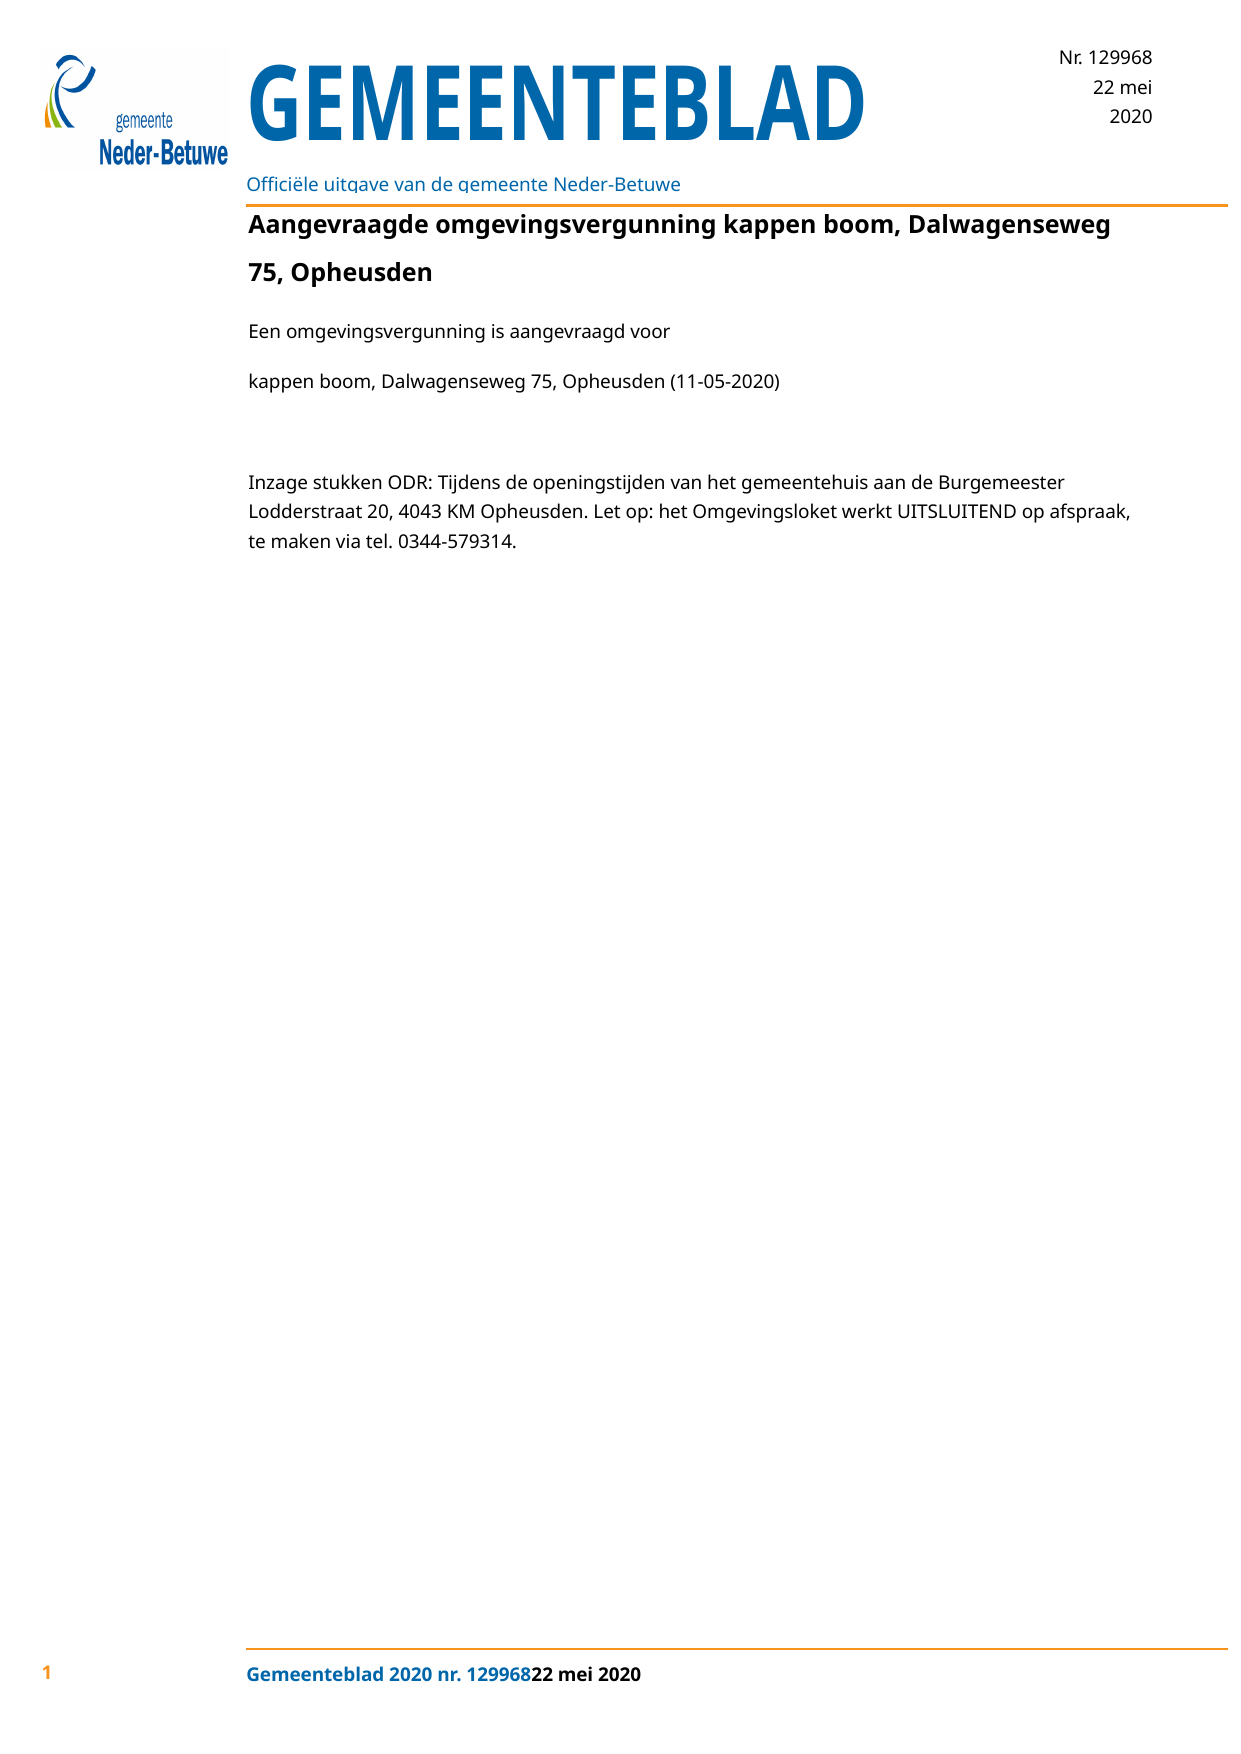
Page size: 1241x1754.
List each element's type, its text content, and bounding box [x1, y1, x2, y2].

text Een omgevingsvergunning is aangevraagd voor [248, 318, 1152, 344]
text Inzage stukken ODR: Tijdens de openingstijden van het gemeentehuis aan de Burgemeester Lodderstraat 20, 4043 KM Opheusden. Let op: het Omgevingsloket werkt UITSLUITEND op afspraak, te maken via tel. 0344-579314. [248, 469, 1152, 554]
picture [41, 47, 231, 172]
text kappen boom, Dalwagenseweg 75, Opheusden (11-05-2020) [248, 368, 1152, 394]
text Aangevraagde omgevingsvergunning kappen boom, Dalwagenseweg 75, Opheusden [248, 207, 1152, 288]
